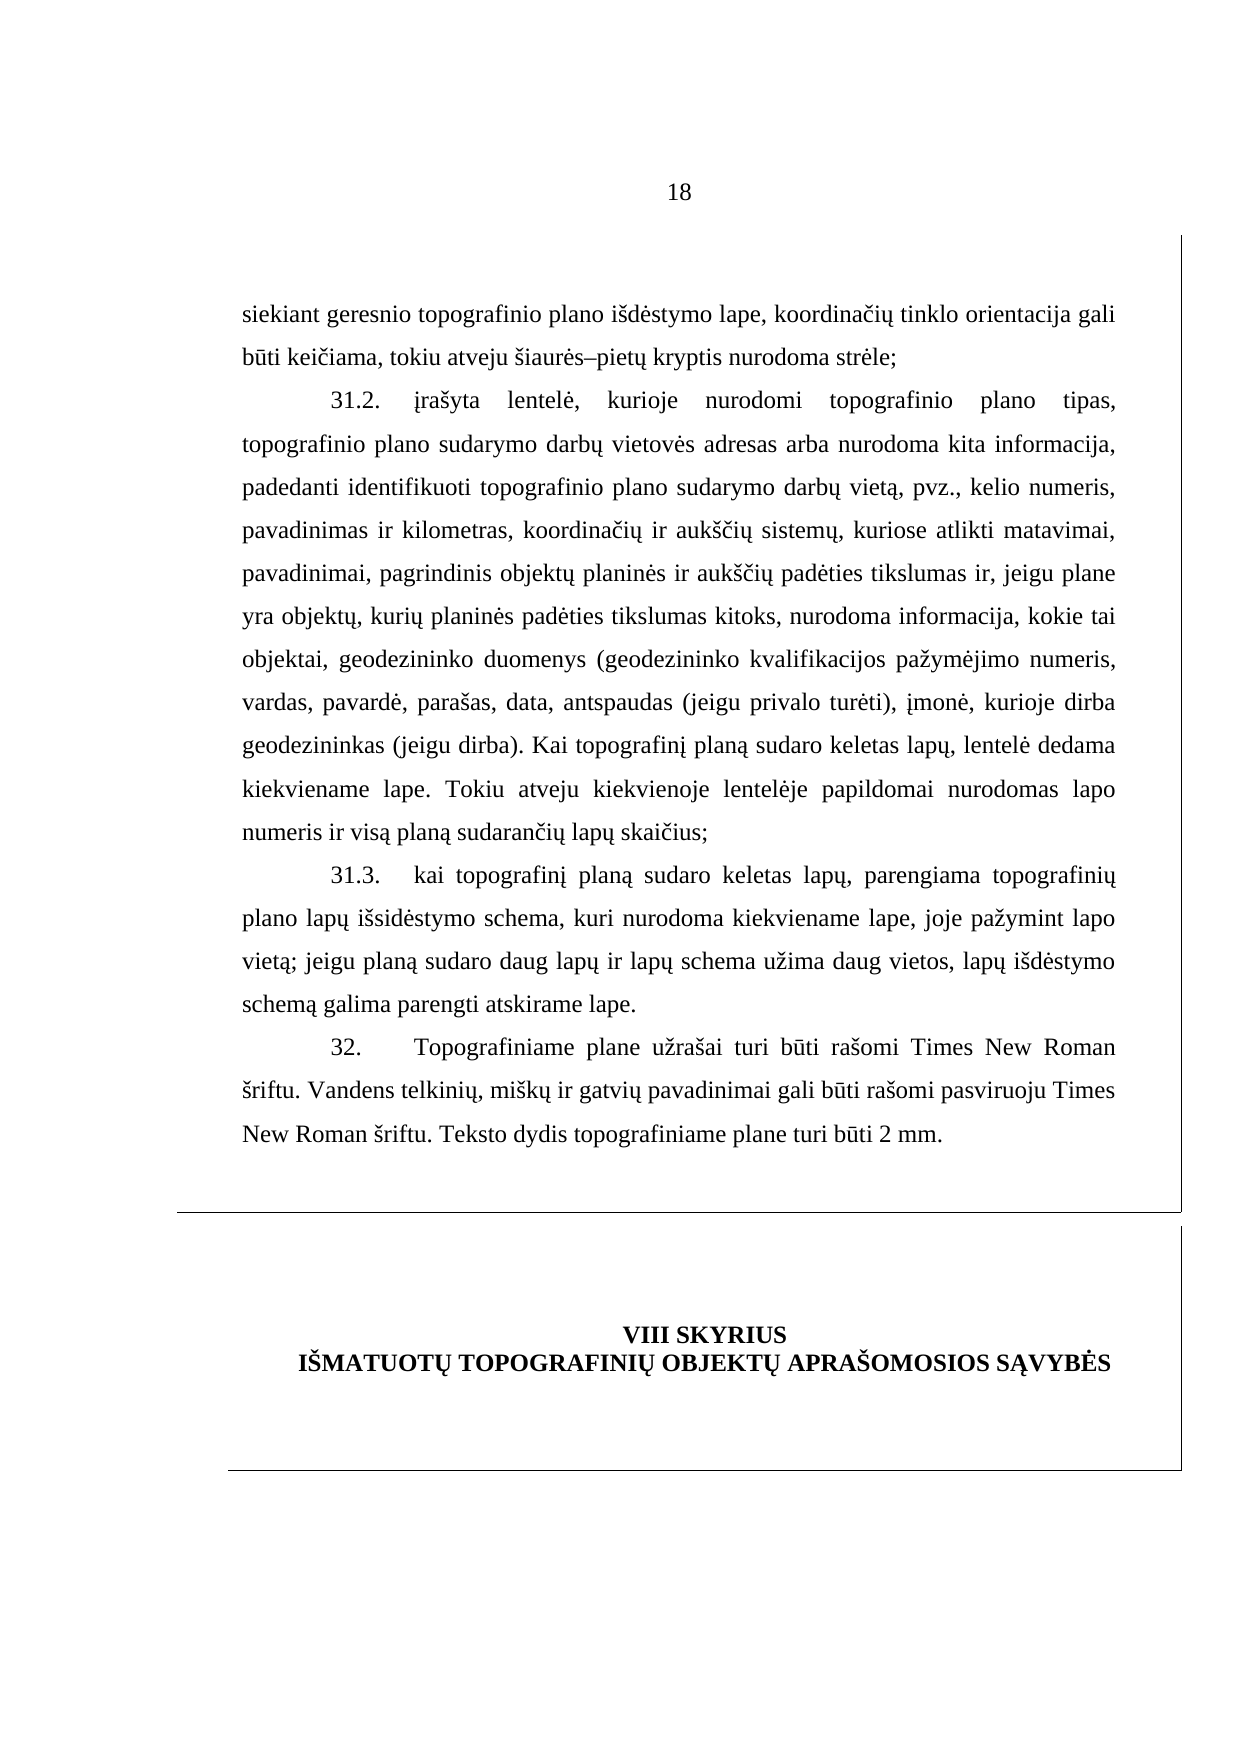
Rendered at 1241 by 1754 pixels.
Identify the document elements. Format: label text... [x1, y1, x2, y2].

text 32. Topografiniame plane užrašai turi būti rašomi Times New Roman šriftu. Vandens telkinių, miškų ir gatvių pavadinimai gali būti rašomi pasviruoju Times New Roman šriftu. Teksto dydis topografiniame plane turi būti 2 mm. [177, 968, 1181, 1212]
text 31.3. kai topografinį planą sudaro keletas lapų, parengiama topografinių plano lapų išsidėstymo schema, kuri nurodoma kiekviename lape, joje pažymint lapo vietą; jeigu planą sudaro daug lapų ir lapų schema užima daug vietos, lapų išdėstymo schemą galima parengti atskirame lape. [177, 795, 1181, 968]
text IŠMATUOTŲ TOPOGRAFINIŲ OBJEKTŲ APRAŠOMOSIOS SĄVYBĖS [228, 1348, 1181, 1377]
text 31.2. įrašyta lentelė, kurioje nurodomi topografinio plano tipas, topografinio plano sudarymo darbų vietovės adresas arba nurodoma kita informacija, padedanti identifikuoti topografinio plano sudarymo darbų vietą, pvz., kelio numeris, pavadinimas ir kilometras, koordinačių ir aukščių sistemų, kuriose atlikti matavimai, pavadinimai, pagrindinis objektų planinės ir aukščių padėties tikslumas ir, jeigu plane yra objektų, kurių planinės padėties tikslumas kitoks, nurodoma informacija, kokie tai objektai, geodezininko duomenys (geodezininko kvalifikacijos pažymėjimo numeris, vardas, pavardė, parašas, data, antspaudas (jeigu privalo turėti), įmonė, kurioje dirba geodezininkas (jeigu dirba). Kai topografinį planą sudaro keletas lapų, lentelė dedama kiekviename lape. Tokiu atveju kiekvienoje lentelėje papildomai nurodomas lapo numeris ir visą planą sudarančių lapų skaičius; [177, 321, 1181, 795]
text VIII SKYRIUS [228, 1320, 1181, 1348]
text 31.1. parodyti ne mažiau kaip trys koordinačių tinklo ašių susikirtimo taškai ir užrašyta ne mažiau kaip vieno koordinačių tinklo susikirtimo taško koordinačių reikšmė; koordinačių tinklas orientuojamas šiaurės–pietų kryptimi, tačiau siekiant geresnio topografinio plano išdėstymo lape, koordinačių tinklo orientacija gali būti keičiama, tokiu atveju šiaurės–pietų kryptis nurodoma strėle; [177, 235, 1181, 321]
